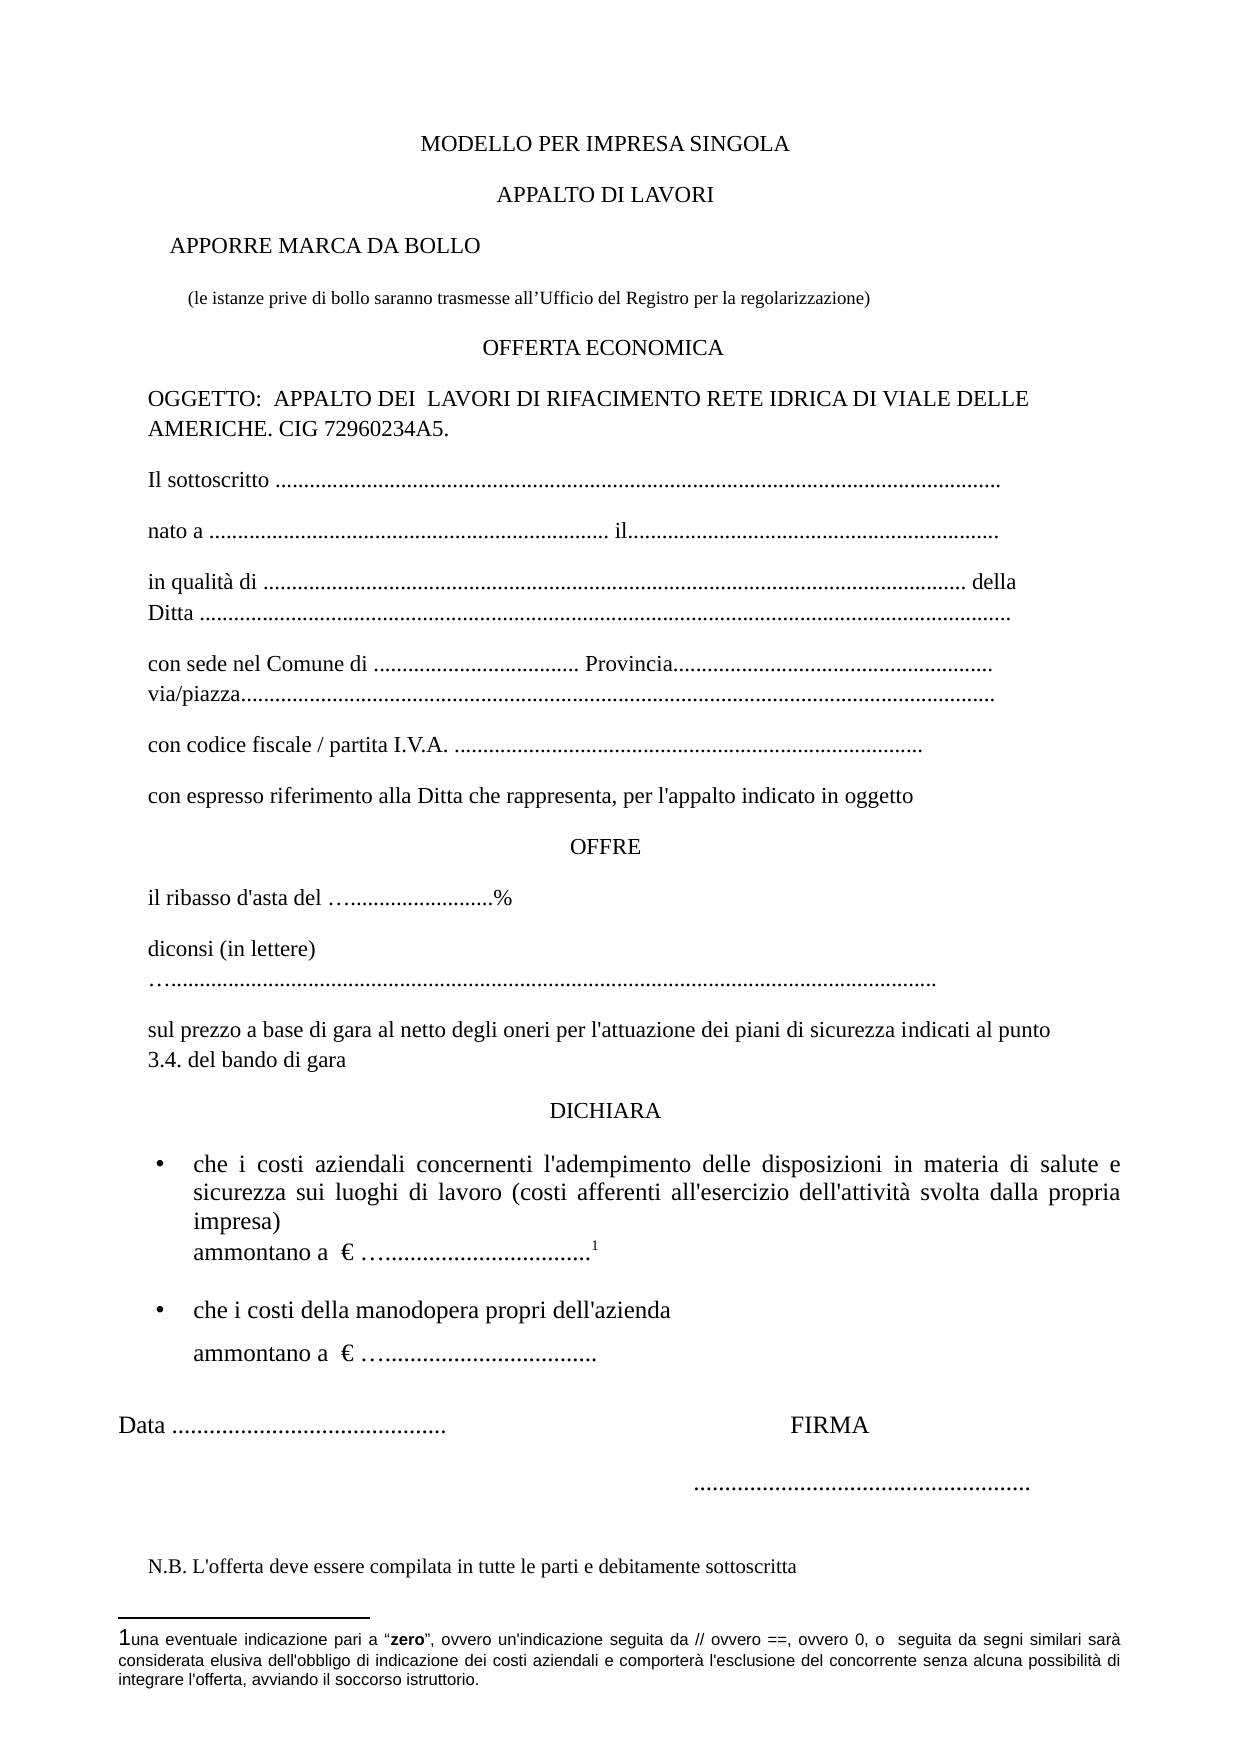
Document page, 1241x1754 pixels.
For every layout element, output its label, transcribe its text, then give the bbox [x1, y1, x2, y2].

text (le istanze prive di bollo saranno trasmesse all’Ufficio del Registro per la regolarizzazione) [148, 283, 1063, 309]
list una eventuale indicazione pari a “zero”, ovvero un'indicazione seguita da // ovvero ==, ovvero 0, o seguita da segni similari sarà considerata elusiva dell'obbligo di indicazione dei costi aziendali e comporterà l'esclusione del concorrente senza alcuna possibilità di integrare l'offerta, avviando il soccorso istruttorio. [118, 1624, 1122, 1689]
text in qualità di ........................................................................................................................... della Ditta .............................................................................................................................................. [148, 568, 1063, 625]
text nato a ...................................................................... il................................................................. [148, 517, 1063, 544]
text APPORRE MARCA DA BOLLO [148, 232, 1063, 258]
list che i costi della manodopera propri dell'azienda [156, 1295, 1122, 1324]
list ammontano a € …................................. [156, 1235, 1122, 1266]
text MODELLO PER IMPRESA SINGOLA [148, 130, 1063, 156]
text con espresso riferimento alla Ditta che rappresenta, per l'appalto indicato in oggetto [148, 782, 1063, 808]
text ...................................................... [118, 1467, 1122, 1496]
text con codice fiscale / partita I.V.A. .................................................................................. [148, 731, 1063, 757]
list ammontano a € ….................................. [156, 1338, 1122, 1367]
text DICHIARA [148, 1098, 1063, 1124]
text OFFERTA ECONOMICA [148, 334, 1063, 360]
text con sede nel Comune di .................................... Provincia........................................................ via/piazza.................................................................................................................................... [148, 650, 1063, 706]
text diconsi (in lettere) …...................................................................................................................................... [148, 935, 1063, 992]
text Il sottoscritto ............................................................................................................................... [148, 466, 1063, 493]
text OGGETTO: APPALTO DEI LAVORI DI RIFACIMENTO RETE IDRICA DI VIALE DELLE AMERICHE. CIG 72960234A5. [148, 385, 1063, 442]
text sul prezzo a base di gara al netto degli oneri per l'attuazione dei piani di sicurezza indicati al punto 3.4. del bando di gara [148, 1016, 1063, 1073]
text Data ............................................ FIRMA [118, 1410, 1122, 1439]
text APPALTO DI LAVORI [148, 181, 1063, 207]
text il ribasso d'asta del ….........................% [148, 884, 1063, 910]
text N.B. L'offerta deve essere compilata in tutte le parti e debitamente sottoscritta [148, 1554, 1063, 1578]
text OFFRE [148, 833, 1063, 859]
list che i costi aziendali concernenti l'adempimento delle disposizioni in materia di salute e sicurezza sui luoghi di lavoro (costi afferenti all'esercizio dell'attività svolta dalla propria impresa) [156, 1149, 1122, 1235]
